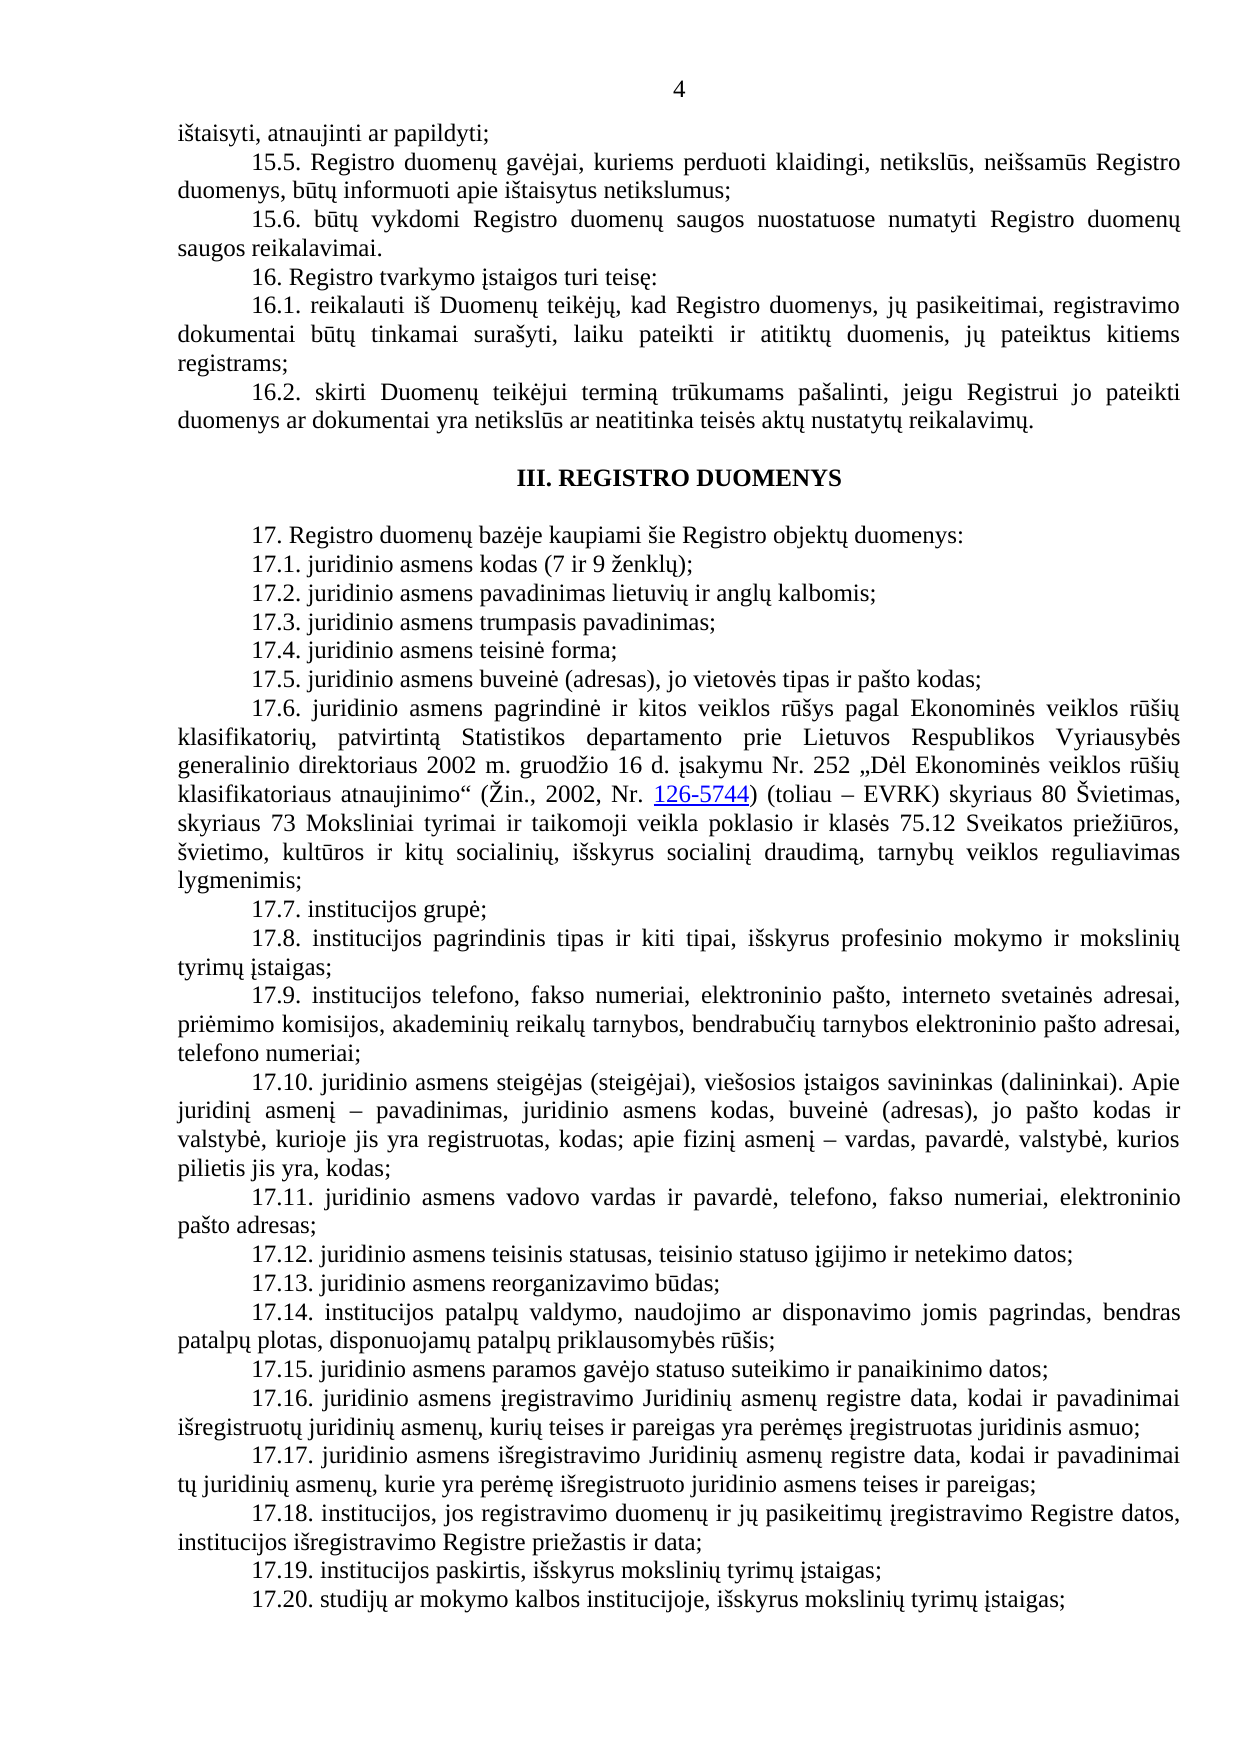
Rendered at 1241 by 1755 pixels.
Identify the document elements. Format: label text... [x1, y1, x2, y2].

text 17.17. juridinio asmens išregistravimo Juridinių asmenų registre data, kodai ir pavadinimai tų juridinių asmenų, kurie yra perėmę išregistruoto juridinio asmens teises ir pareigas; [177, 1441, 1181, 1498]
text 17.4. juridinio asmens teisinė forma; [177, 636, 1181, 664]
text 17.20. studijų ar mokymo kalbos institucijoje, išskyrus mokslinių tyrimų įstaigas; [177, 1584, 1181, 1613]
text 16.2. skirti Duomenų teikėjui terminą trūkumams pašalinti, jeigu Registrui jo pateikti duomenys ar dokumentai yra netikslūs ar neatitinka teisės aktų nustatytų reikalavimų. [177, 377, 1181, 434]
text 17.13. juridinio asmens reorganizavimo būdas; [177, 1268, 1181, 1297]
text 17.15. juridinio asmens paramos gavėjo statuso suteikimo ir panaikinimo datos; [177, 1354, 1181, 1383]
text 17.7. institucijos grupė; [177, 894, 1181, 923]
text 17.5. juridinio asmens buveinė (adresas), jo vietovės tipas ir pašto kodas; [177, 664, 1181, 693]
text 15.5. Registro duomenų gavėjai, kuriems perduoti klaidingi, netikslūs, neišsamūs Registro duomenys, būtų informuoti apie ištaisytus netikslumus; [177, 147, 1181, 204]
text 17.9. institucijos telefono, fakso numeriai, elektroninio pašto, interneto svetainės adresai, priėmimo komisijos, akademinių reikalų tarnybos, bendrabučių tarnybos elektroninio pašto adresai, telefono numeriai; [177, 981, 1181, 1067]
text 17.18. institucijos, jos registravimo duomenų ir jų pasikeitimų įregistravimo Registre datos, institucijos išregistravimo Registre priežastis ir data; [177, 1498, 1181, 1556]
text 17.12. juridinio asmens teisinis statusas, teisinio statuso įgijimo ir netekimo datos; [177, 1239, 1181, 1268]
text 17.19. institucijos paskirtis, išskyrus mokslinių tyrimų įstaigas; [177, 1556, 1181, 1584]
text 17.10. juridinio asmens steigėjas (steigėjai), viešosios įstaigos savininkas (dalininkai). Apie juridinį asmenį – pavadinimas, juridinio asmens kodas, buveinė (adresas), jo pašto kodas ir valstybė, kurioje jis yra registruotas, kodas; apie fizinį asmenį – vardas, pavardė, valstybė, kurios pilietis jis yra, kodas; [177, 1067, 1181, 1182]
text 17.1. juridinio asmens kodas (7 ir 9 ženklų); [177, 549, 1181, 578]
text 17.6. juridinio asmens pagrindinė ir kitos veiklos rūšys pagal Ekonominės veiklos rūšių klasifikatorių, patvirtintą Statistikos departamento prie Lietuvos Respublikos Vyriausybės generalinio direktoriaus 2002 m. gruodžio 16 d. įsakymu Nr. 252 „Dėl Ekonominės veiklos rūšių klasifikatoriaus atnaujinimo“ (Žin., 2002, Nr. 126-5744) (toliau – EVRK) skyriaus 80 Švietimas, skyriaus 73 Moksliniai tyrimai ir taikomoji veikla poklasio ir klasės 75.12 Sveikatos priežiūros, švietimo, kultūros ir kitų socialinių, išskyrus socialinį draudimą, tarnybų veiklos reguliavimas lygmenimis; [177, 693, 1181, 894]
text ištaisyti, atnaujinti ar papildyti; [177, 118, 1181, 147]
text 17. Registro duomenų bazėje kaupiami šie Registro objektų duomenys: [177, 521, 1181, 549]
text 17.11. juridinio asmens vadovo vardas ir pavardė, telefono, fakso numeriai, elektroninio pašto adresas; [177, 1182, 1181, 1239]
text 17.16. juridinio asmens įregistravimo Juridinių asmenų registre data, kodai ir pavadinimai išregistruotų juridinių asmenų, kurių teises ir pareigas yra perėmęs įregistruotas juridinis asmuo; [177, 1383, 1181, 1441]
text 16.1. reikalauti iš Duomenų teikėjų, kad Registro duomenys, jų pasikeitimai, registravimo dokumentai būtų tinkamai surašyti, laiku pateikti ir atitiktų duomenis, jų pateiktus kitiems registrams; [177, 291, 1181, 377]
text 16. Registro tvarkymo įstaigos turi teisę: [177, 262, 1181, 291]
text 17.3. juridinio asmens trumpasis pavadinimas; [177, 607, 1181, 636]
text 17.14. institucijos patalpų valdymo, naudojimo ar disponavimo jomis pagrindas, bendras patalpų plotas, disponuojamų patalpų priklausomybės rūšis; [177, 1297, 1181, 1354]
text III. REGISTRO DUOMENYS [177, 463, 1181, 492]
text 17.8. institucijos pagrindinis tipas ir kiti tipai, išskyrus profesinio mokymo ir mokslinių tyrimų įstaigas; [177, 923, 1181, 981]
text 15.6. būtų vykdomi Registro duomenų saugos nuostatuose numatyti Registro duomenų saugos reikalavimai. [177, 204, 1181, 262]
text 17.2. juridinio asmens pavadinimas lietuvių ir anglų kalbomis; [177, 578, 1181, 607]
